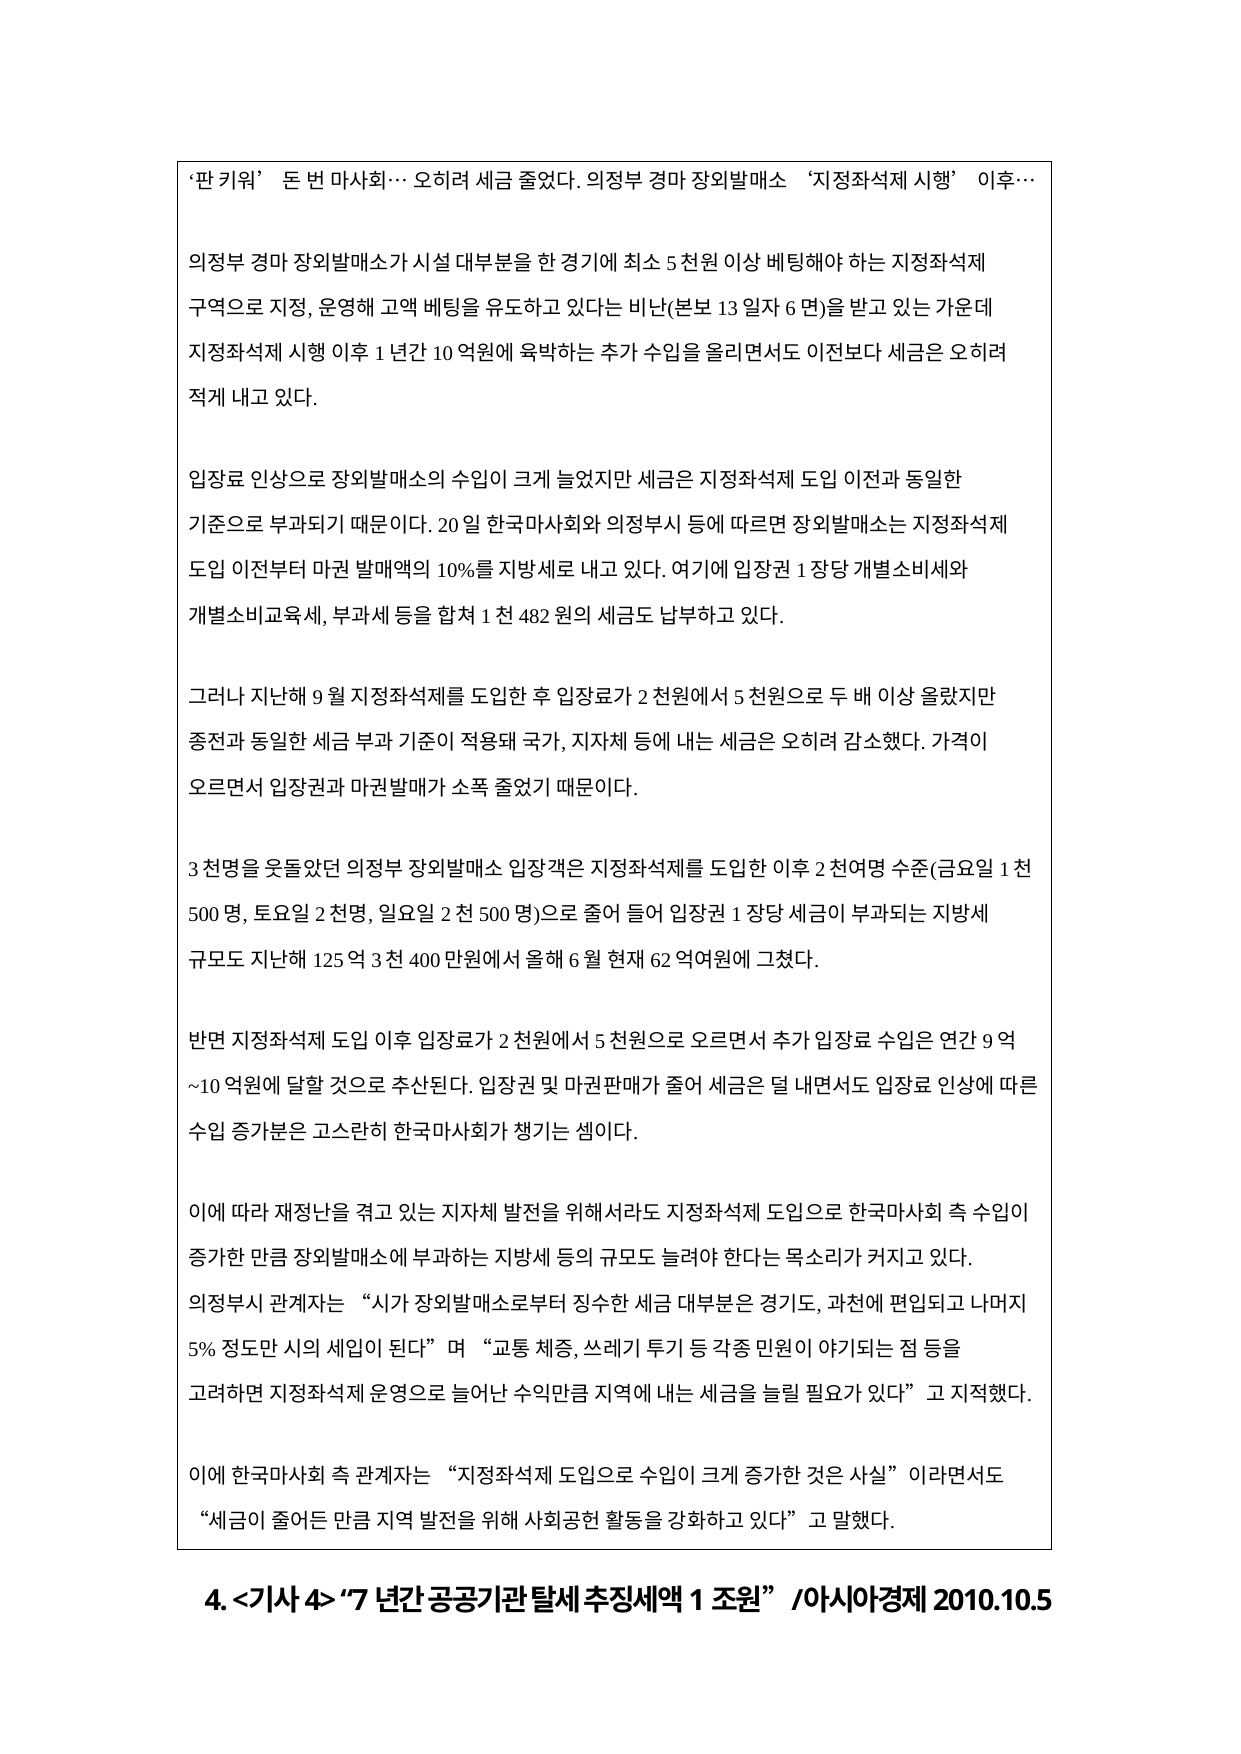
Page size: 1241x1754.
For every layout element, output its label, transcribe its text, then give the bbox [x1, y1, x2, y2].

table_header ‘판 키워’ 돈 번 마사회… 오히려 세금 줄었다. 의정부 경마 장외발매소 ‘지정좌석제 시행’ 이후… 의정부 경마 장외발매소가 시설 대부분을 한 경기에 최소 5천원 이상 베팅해야 하는 지정좌석제 구역으로 지정, 운영해 고액 베팅을 유도하고 있다는 비난(본보 13일자 6면)을 받고 있는 가운데 지정좌석제 시행 이후 1년간 10억원에 육박하는 추가 수입을 올리면서도 이전보다 세금은 오히려 적게 내고 있다. 입장료 인상으로 장외발매소의 수입이 크게 늘었지만 세금은 지정좌석제 도입 이전과 동일한 기준으로 부과되기 때문이다. 20일 한국마사회와 의정부시 등에 따르면 장외발매소는 지정좌석제 도입 이전부터 마권 발매액의 10%를 지방세로 내고 있다. 여기에 입장권 1장당 개별소비세와 개별소비교육세, 부과세 등을 합쳐 1천482원의 세금도 납부하고 있다. 그러나 지난해 9월 지정좌석제를 도입한 후 입장료가 2천원에서 5천원으로 두 배 이상 올랐지만 종전과 동일한 세금 부과 기준이 적용돼 국가, 지자체 등에 내는 세금은 오히려 감소했다. 가격이 오르면서 입장권과 마권발매가 소폭 줄었기 때문이다. 3천명을 웃돌았던 의정부 장외발매소 입장객은 지정좌석제를 도입한 이후 2천여명 수준(금요일 1천500명, 토요일 2천명, 일요일 2천500명)으로 줄어 들어 입장권 1장당 세금이 부과되는 지방세 규모도 지난해 125억3천400만원에서 올해 6월 현재 62억여원에 그쳤다. 반면 지정좌석제 도입 이후 입장료가 2천원에서 5천원으로 오르면서 추가 입장료 수입은 연간 9억~10억원에 달할 것으로 추산된다. 입장권 및 마권판매가 줄어 세금은 덜 내면서도 입장료 인상에 따른 수입 증가분은 고스란히 한국마사회가 챙기는 셈이다. 이에 따라 재정난을 겪고 있는 지자체 발전을 위해서라도 지정좌석제 도입으로 한국마사회 측 수입이 증가한 만큼 장외발매소에 부과하는 지방세 등의 규모도 늘려야 한다는 목소리가 커지고 있다. 의정부시 관계자는 “시가 장외발매소로부터 징수한 세금 대부분은 경기도, 과천에 편입되고 나머지 5% 정도만 시의 세입이 된다”며 “교통 체증, 쓰레기 투기 등 각종 민원이 야기되는 점 등을 고려하면 지정좌석제 운영으로 늘어난 수익만큼 지역에 내는 세금을 늘릴 필요가 있다”고 지적했다. 이에 한국마사회 측 관계자는 “지정좌석제 도입으로 수입이 크게 증가한 것은 사실”이라면서도 “세금이 줄어든 만큼 지역 발전을 위해 사회공헌 활동을 강화하고 있다”고 말했다. [178, 162, 1051, 1549]
text 4. <기사 4> “7년간 공공기관 탈세 추징세액 1조원”/아시아경제 2010.10.5 [204, 118, 1063, 1619]
